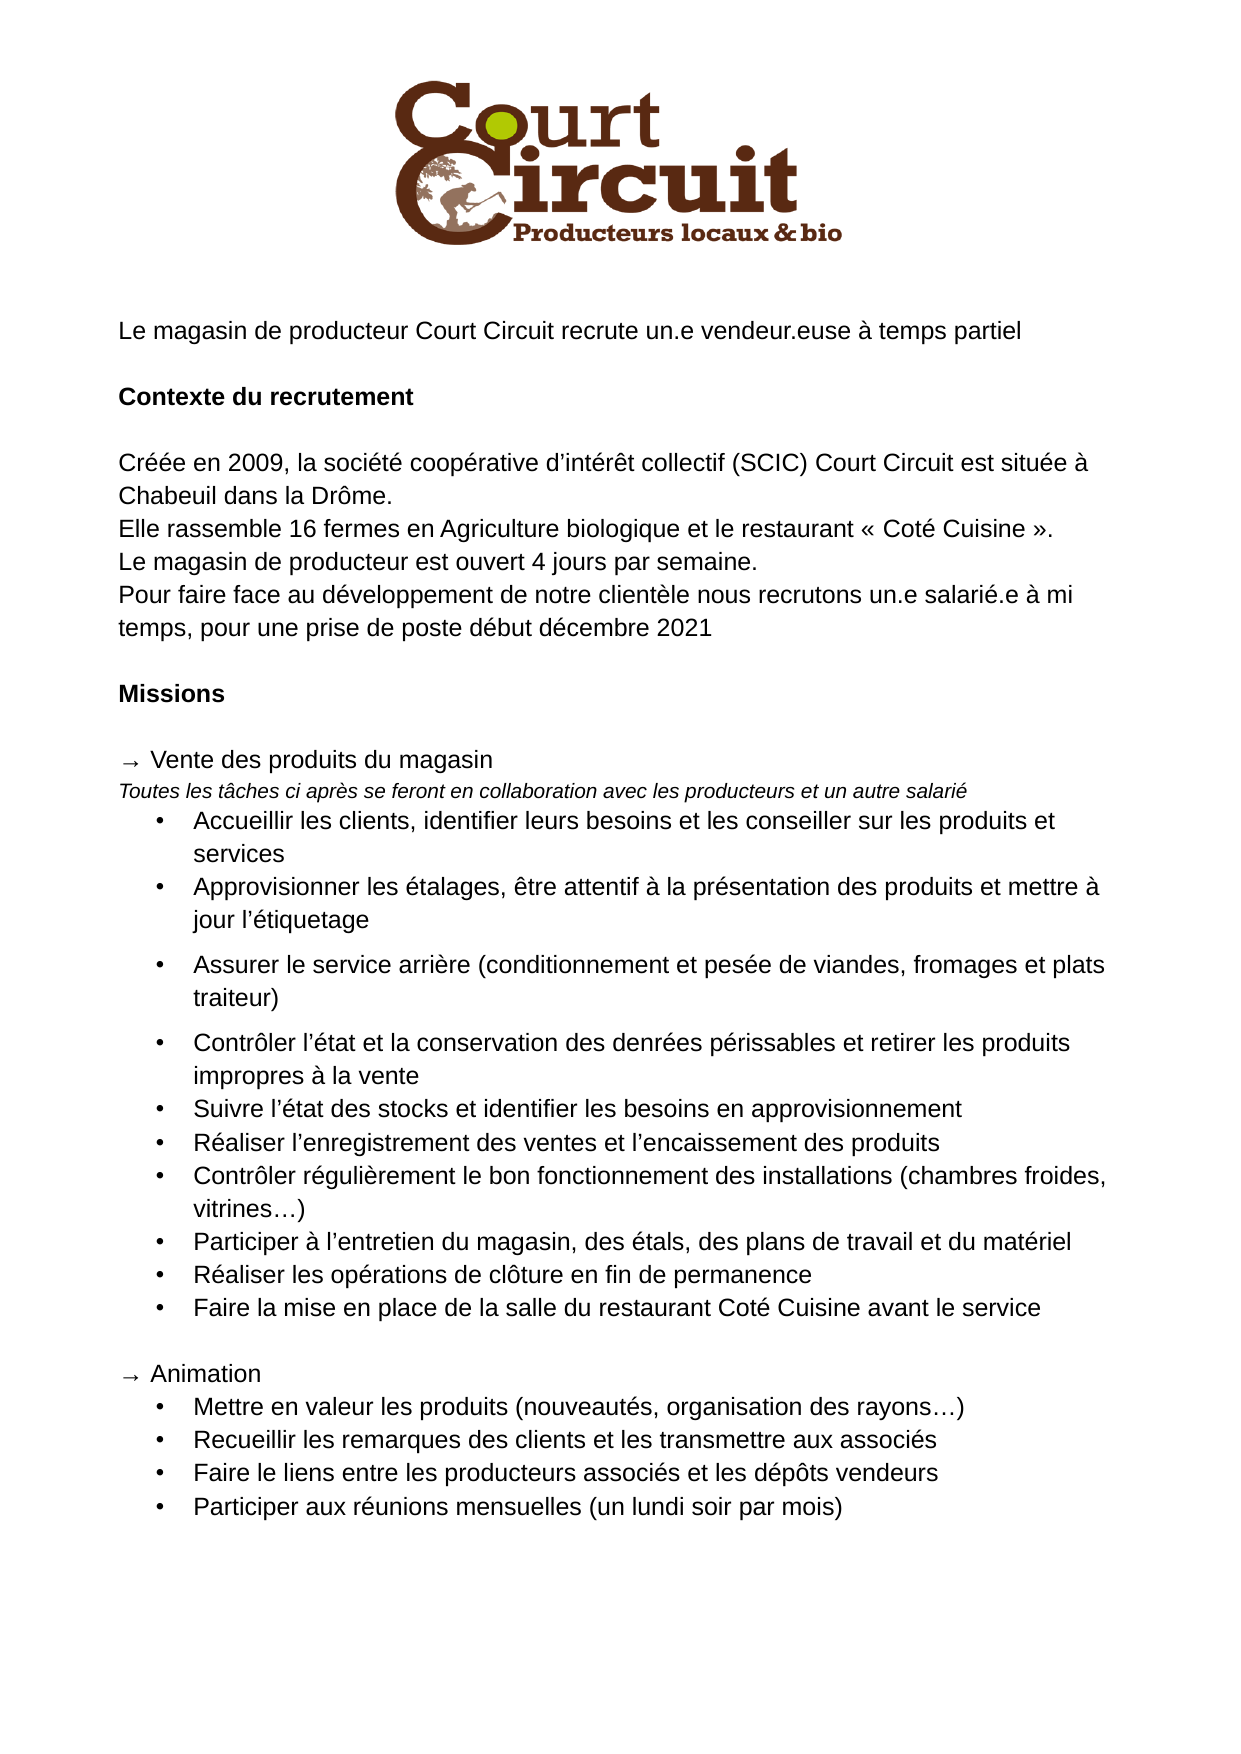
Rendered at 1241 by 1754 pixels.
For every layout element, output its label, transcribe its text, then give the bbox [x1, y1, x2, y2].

text Le magasin de producteur est ouvert 4 jours par semaine. [118, 547, 1122, 576]
list Contrôler l’état et la conservation des denrées périssables et retirer les produits impropres à la vente [156, 1028, 1122, 1090]
list Recueillir les remarques des clients et les transmettre aux associés [156, 1425, 1122, 1454]
list Suivre l’état des stocks et identifier les besoins en approvisionnement [156, 1094, 1122, 1123]
list Accueillir les clients, identifier leurs besoins et les conseiller sur les produits et services [156, 806, 1122, 868]
text Missions [118, 679, 1122, 708]
list Réaliser l’enregistrement des ventes et l’encaissement des produits [156, 1127, 1122, 1156]
text → Animation [118, 1359, 1122, 1388]
list Approvisionner les étalages, être attentif à la présentation des produits et mettre à jour l’étiquetage [156, 872, 1122, 934]
picture [388, 68, 852, 252]
list Assurer le service arrière (conditionnement et pesée de viandes, fromages et plats traiteur) [156, 950, 1122, 1012]
text Créée en 2009, la société coopérative d’intérêt collectif (SCIC) Court Circuit est située à Chabeuil dans la Drôme. [118, 448, 1122, 510]
text Contexte du recrutement [118, 382, 1122, 411]
list Faire la mise en place de la salle du restaurant Coté Cuisine avant le service [156, 1293, 1122, 1322]
list Contrôler régulièrement le bon fonctionnement des installations (chambres froides, vitrines…) [156, 1161, 1122, 1222]
list Mettre en valeur les produits (nouveautés, organisation des rayons…) [156, 1392, 1122, 1421]
text Le magasin de producteur Court Circuit recrute un.e vendeur.euse à temps partiel [118, 316, 1122, 345]
text → Vente des produits du magasin [118, 746, 1122, 774]
list Participer à l’entretien du magasin, des étals, des plans de travail et du matériel [156, 1227, 1122, 1256]
text Elle rassemble 16 fermes en Agriculture biologique et le restaurant « Coté Cuisine ». [118, 514, 1122, 543]
list Réaliser les opérations de clôture en fin de permanence [156, 1260, 1122, 1289]
text Pour faire face au développement de notre clientèle nous recrutons un.e salarié.e à mi temps, pour une prise de poste début décembre 2021 [118, 580, 1122, 642]
text Toutes les tâches ci après se feront en collaboration avec les producteurs et un autre salarié [118, 778, 1122, 802]
list Faire le liens entre les producteurs associés et les dépôts vendeurs [156, 1458, 1122, 1487]
list Participer aux réunions mensuelles (un lundi soir par mois) [156, 1492, 1122, 1520]
